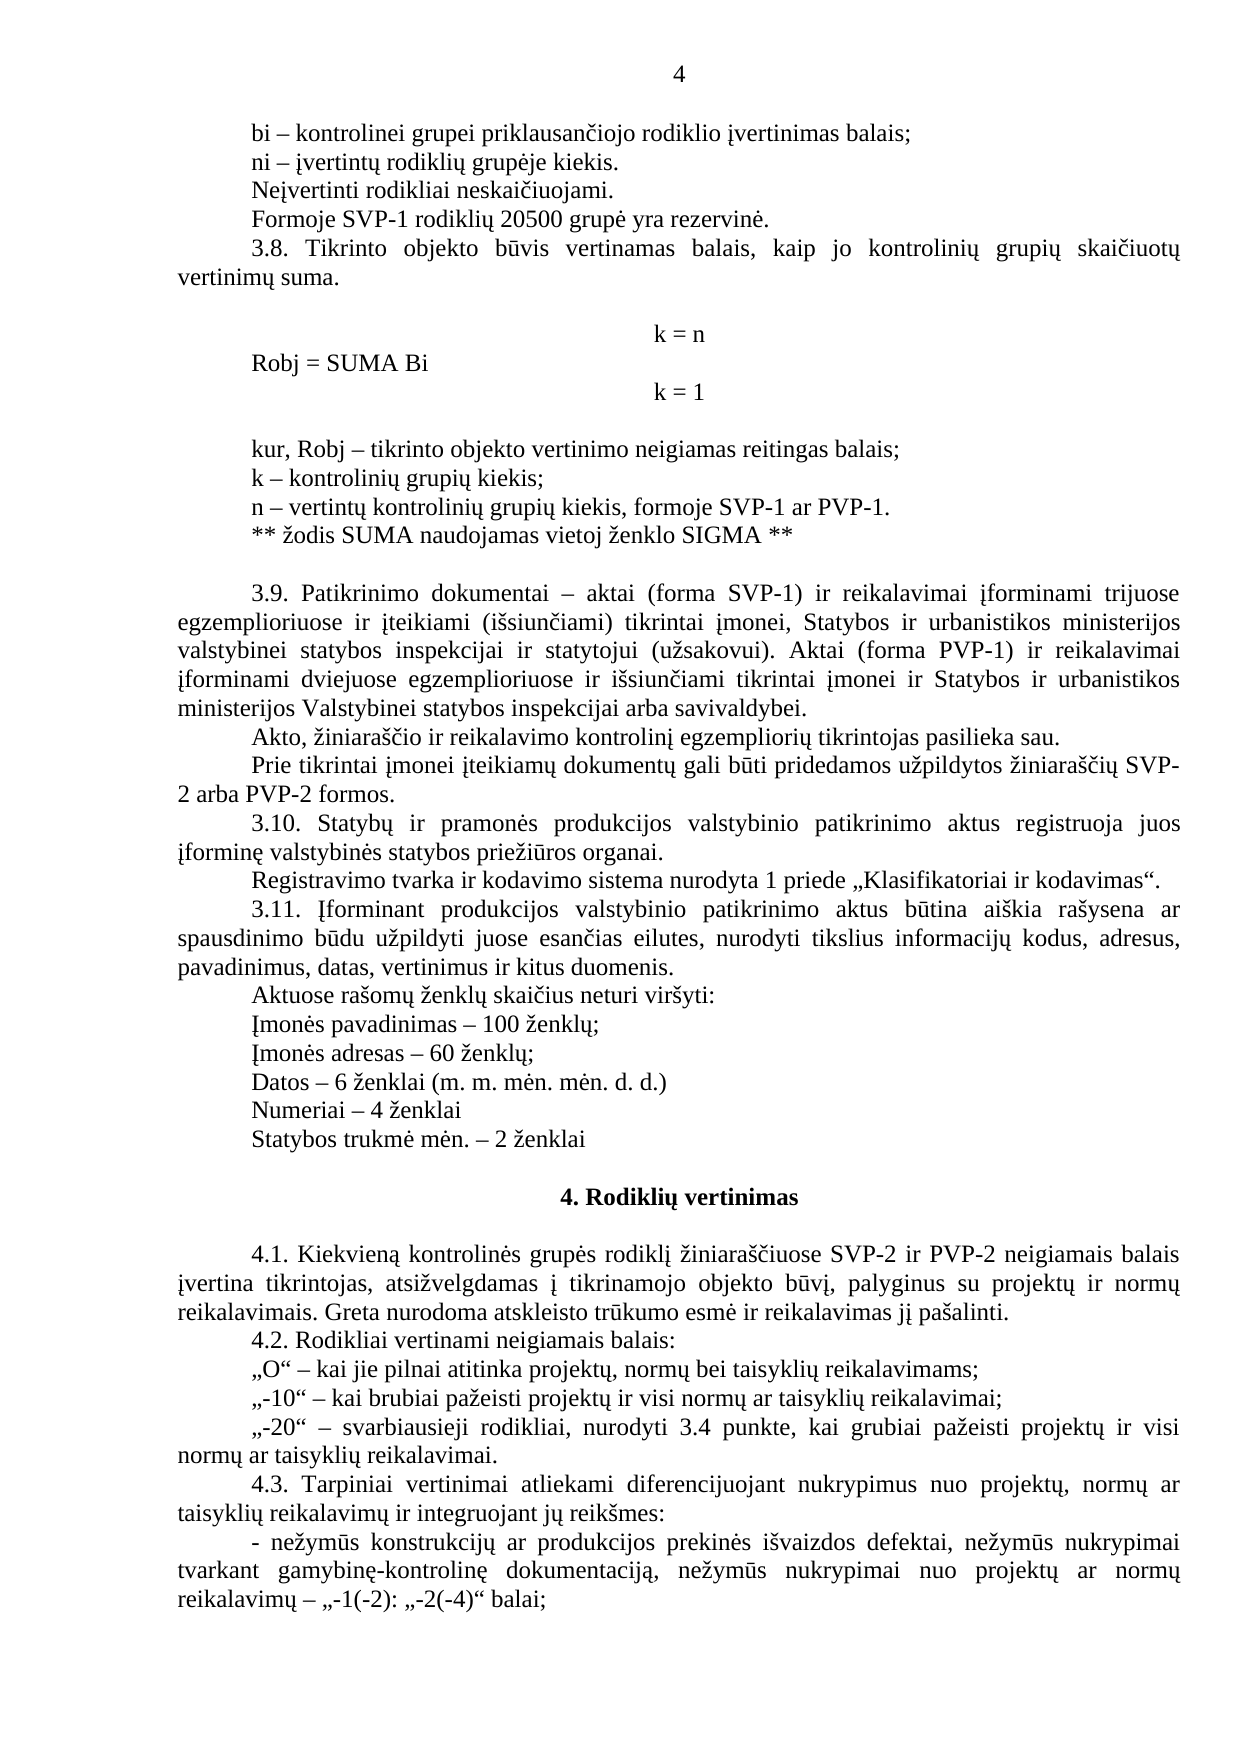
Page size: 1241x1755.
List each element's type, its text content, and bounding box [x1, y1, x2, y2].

text Datos – 6 ženklai (m. m. mėn. mėn. d. d.) [177, 1067, 1181, 1096]
text k = n [177, 319, 1181, 348]
text „-20“ – svarbiausieji rodikliai, nurodyti 3.4 punkte, kai grubiai pažeisti projektų ir visi normų ar taisyklių reikalavimai. [177, 1412, 1181, 1469]
text Neįvertinti rodikliai neskaičiuojami. [177, 176, 1181, 204]
text Akto, žiniaraščio ir reikalavimo kontrolinį egzempliorių tikrintojas pasilieka sau. [177, 722, 1181, 751]
text 3.10. Statybų ir pramonės produkcijos valstybinio patikrinimo aktus registruoja juos įforminę valstybinės statybos priežiūros organai. [177, 808, 1181, 866]
text k – kontrolinių grupių kiekis; [177, 463, 1181, 492]
text Formoje SVP-1 rodiklių 20500 grupė yra rezervinė. [177, 204, 1181, 233]
text „-10“ – kai brubiai pažeisti projektų ir visi normų ar taisyklių reikalavimai; [177, 1383, 1181, 1412]
text 4.2. Rodikliai vertinami neigiamais balais: [177, 1326, 1181, 1354]
text 4. Rodiklių vertinimas [177, 1182, 1181, 1211]
text - nežymūs konstrukcijų ar produkcijos prekinės išvaizdos defektai, nežymūs nukrypimai tvarkant gamybinę-kontrolinę dokumentaciją, nežymūs nukrypimai nuo projektų ar normų reikalavimų – „-1(-2): „-2(-4)“ balai; [177, 1527, 1181, 1613]
text ni – įvertintų rodiklių grupėje kiekis. [177, 147, 1181, 176]
text Robj = SUMA Bi [177, 348, 1181, 377]
text bi – kontrolinei grupei priklausančiojo rodiklio įvertinimas balais; [177, 118, 1181, 147]
text Įmonės adresas – 60 ženklų; [177, 1038, 1181, 1067]
text Numeriai – 4 ženklai [177, 1096, 1181, 1124]
text kur, Robj – tikrinto objekto vertinimo neigiamas reitingas balais; [177, 434, 1181, 463]
text 3.11. Įforminant produkcijos valstybinio patikrinimo aktus būtina aiškia rašysena ar spausdinimo būdu užpildyti juose esančias eilutes, nurodyti tikslius informacijų kodus, adresus, pavadinimus, datas, vertinimus ir kitus duomenis. [177, 894, 1181, 981]
text k = 1 [177, 377, 1181, 406]
text 4.1. Kiekvieną kontrolinės grupės rodiklį žiniaraščiuose SVP-2 ir PVP-2 neigiamais balais įvertina tikrintojas, atsižvelgdamas į tikrinamojo objekto būvį, palyginus su projektų ir normų reikalavimais. Greta nurodoma atskleisto trūkumo esmė ir reikalavimas jį pašalinti. [177, 1239, 1181, 1326]
text 3.8. Tikrinto objekto būvis vertinamas balais, kaip jo kontrolinių grupių skaičiuotų vertinimų suma. [177, 233, 1181, 291]
text Statybos trukmė mėn. – 2 ženklai [177, 1124, 1181, 1153]
text „O“ – kai jie pilnai atitinka projektų, normų bei taisyklių reikalavimams; [177, 1354, 1181, 1383]
text Įmonės pavadinimas – 100 ženklų; [177, 1009, 1181, 1038]
text 3.9. Patikrinimo dokumentai – aktai (forma SVP-1) ir reikalavimai įforminami trijuose egzemplioriuose ir įteikiami (išsiunčiami) tikrintai įmonei, Statybos ir urbanistikos ministerijos valstybinei statybos inspekcijai ir statytojui (užsakovui). Aktai (forma PVP-1) ir reikalavimai įforminami dviejuose egzemplioriuose ir išsiunčiami tikrintai įmonei ir Statybos ir urbanistikos ministerijos Valstybinei statybos inspekcijai arba savivaldybei. [177, 578, 1181, 722]
text Registravimo tvarka ir kodavimo sistema nurodyta 1 priede „Klasifikatoriai ir kodavimas“. [177, 866, 1181, 894]
text n – vertintų kontrolinių grupių kiekis, formoje SVP-1 ar PVP-1. [177, 492, 1181, 521]
text Aktuose rašomų ženklų skaičius neturi viršyti: [177, 981, 1181, 1009]
text 4.3. Tarpiniai vertinimai atliekami diferencijuojant nukrypimus nuo projektų, normų ar taisyklių reikalavimų ir integruojant jų reikšmes: [177, 1469, 1181, 1527]
text Prie tikrintai įmonei įteikiamų dokumentų gali būti pridedamos užpildytos žiniaraščių SVP-2 arba PVP-2 formos. [177, 751, 1181, 808]
text ** žodis SUMA naudojamas vietoj ženklo SIGMA ** [177, 521, 1181, 549]
